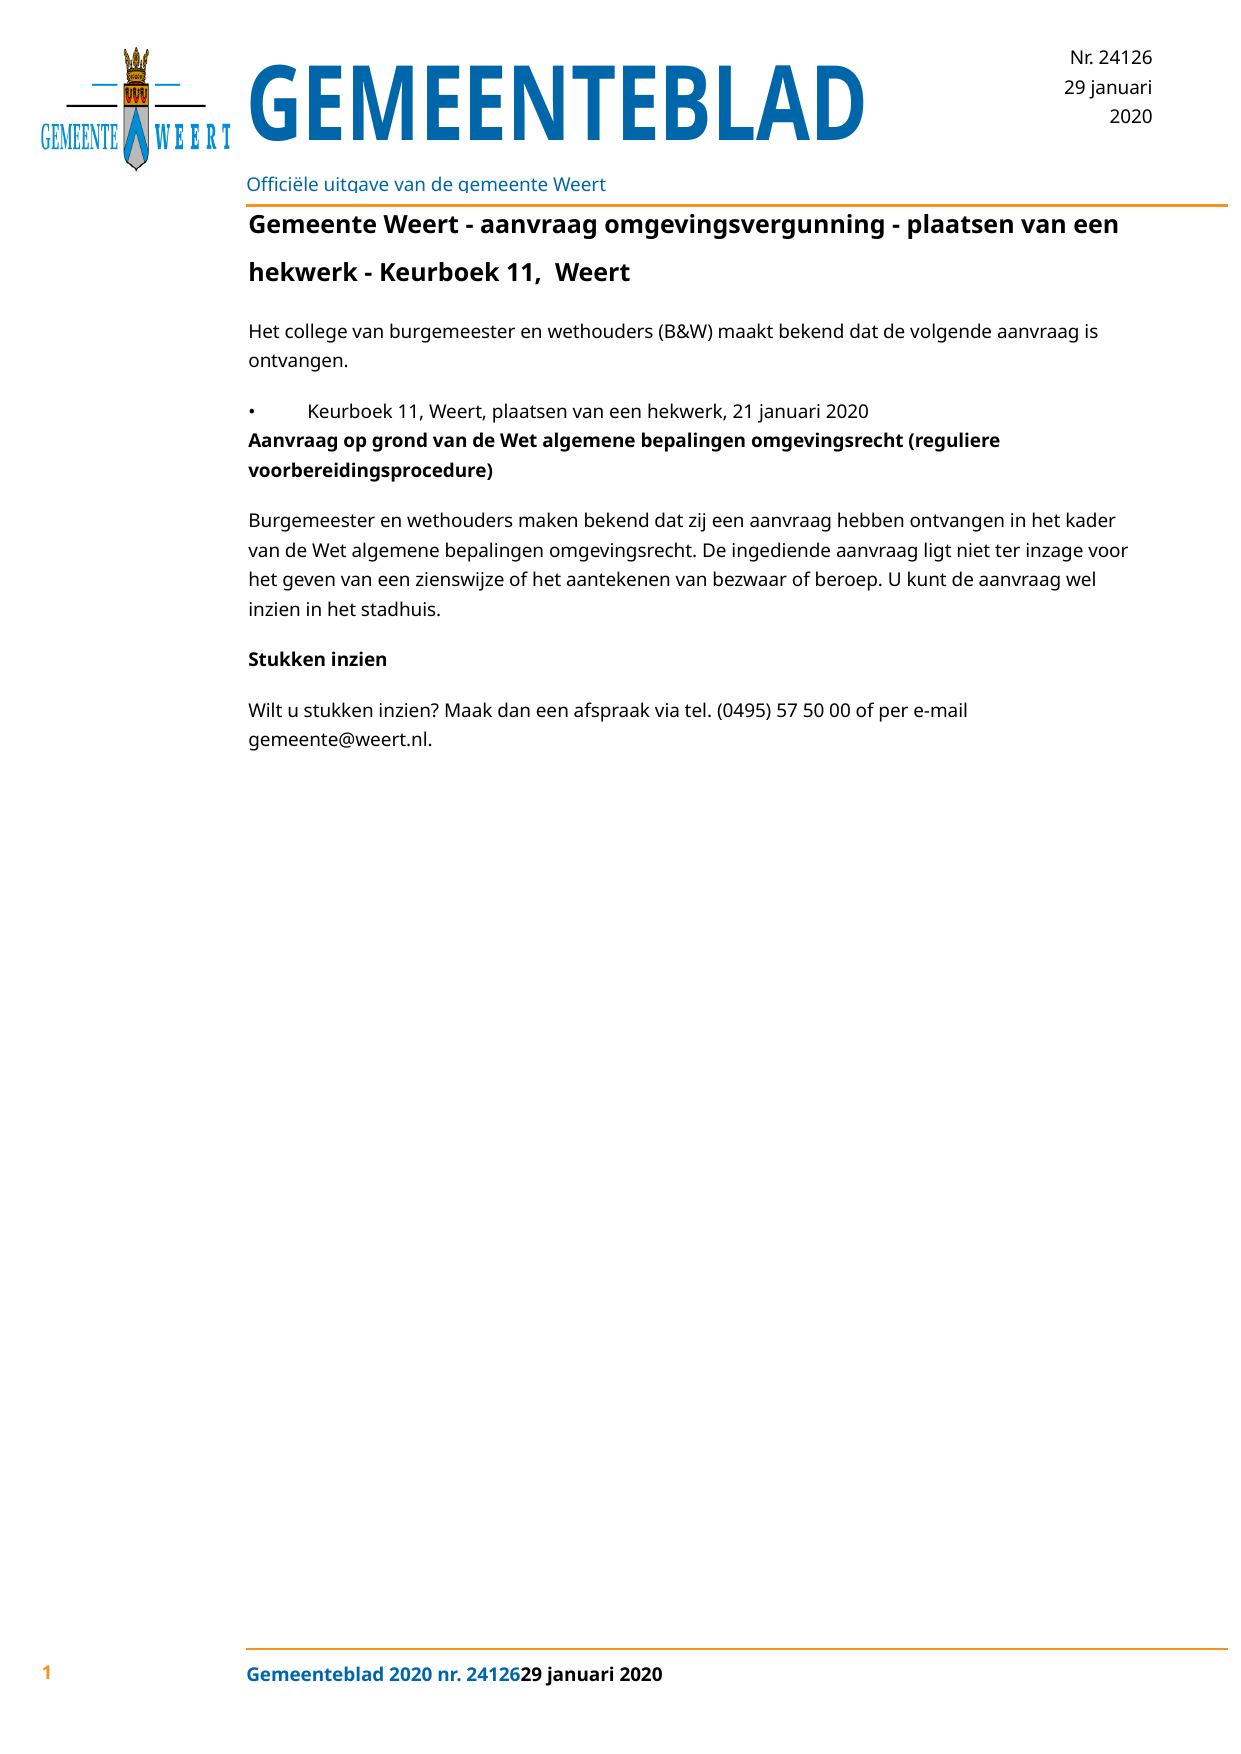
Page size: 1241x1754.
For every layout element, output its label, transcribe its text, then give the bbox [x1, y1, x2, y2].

text Stukken inzien [248, 647, 1152, 672]
text Burgemeester en wethouders maken bekend dat zij een aanvraag hebben ontvangen in het kader van de Wet algemene bepalingen omgevingsrecht. De ingediende aanvraag ligt niet ter inzage voor het geven van een zienswijze of het aantekenen van bezwaar of beroep. U kunt de aanvraag wel inzien in het stadhuis. [248, 507, 1152, 622]
picture [41, 47, 231, 172]
text Het college van burgemeester en wethouders (B&W) maakt bekend dat de volgende aanvraag is ontvangen. [248, 318, 1152, 373]
text Wilt u stukken inzien? Maak dan een afspraak via tel. (0495) 57 50 00 of per e-mail gemeente@weert.nl. [248, 697, 1152, 752]
text Aanvraag op grond van de Wet algemene bepalingen omgevingsrecht (reguliere voorbereidingsprocedure) [248, 427, 1152, 483]
list Keurboek 11, Weert, plaatsen van een hekwerk, 21 januari 2020 [248, 398, 1152, 424]
text Gemeente Weert - aanvraag omgevingsvergunning - plaatsen van een hekwerk - Keurboek 11, Weert [248, 207, 1152, 288]
